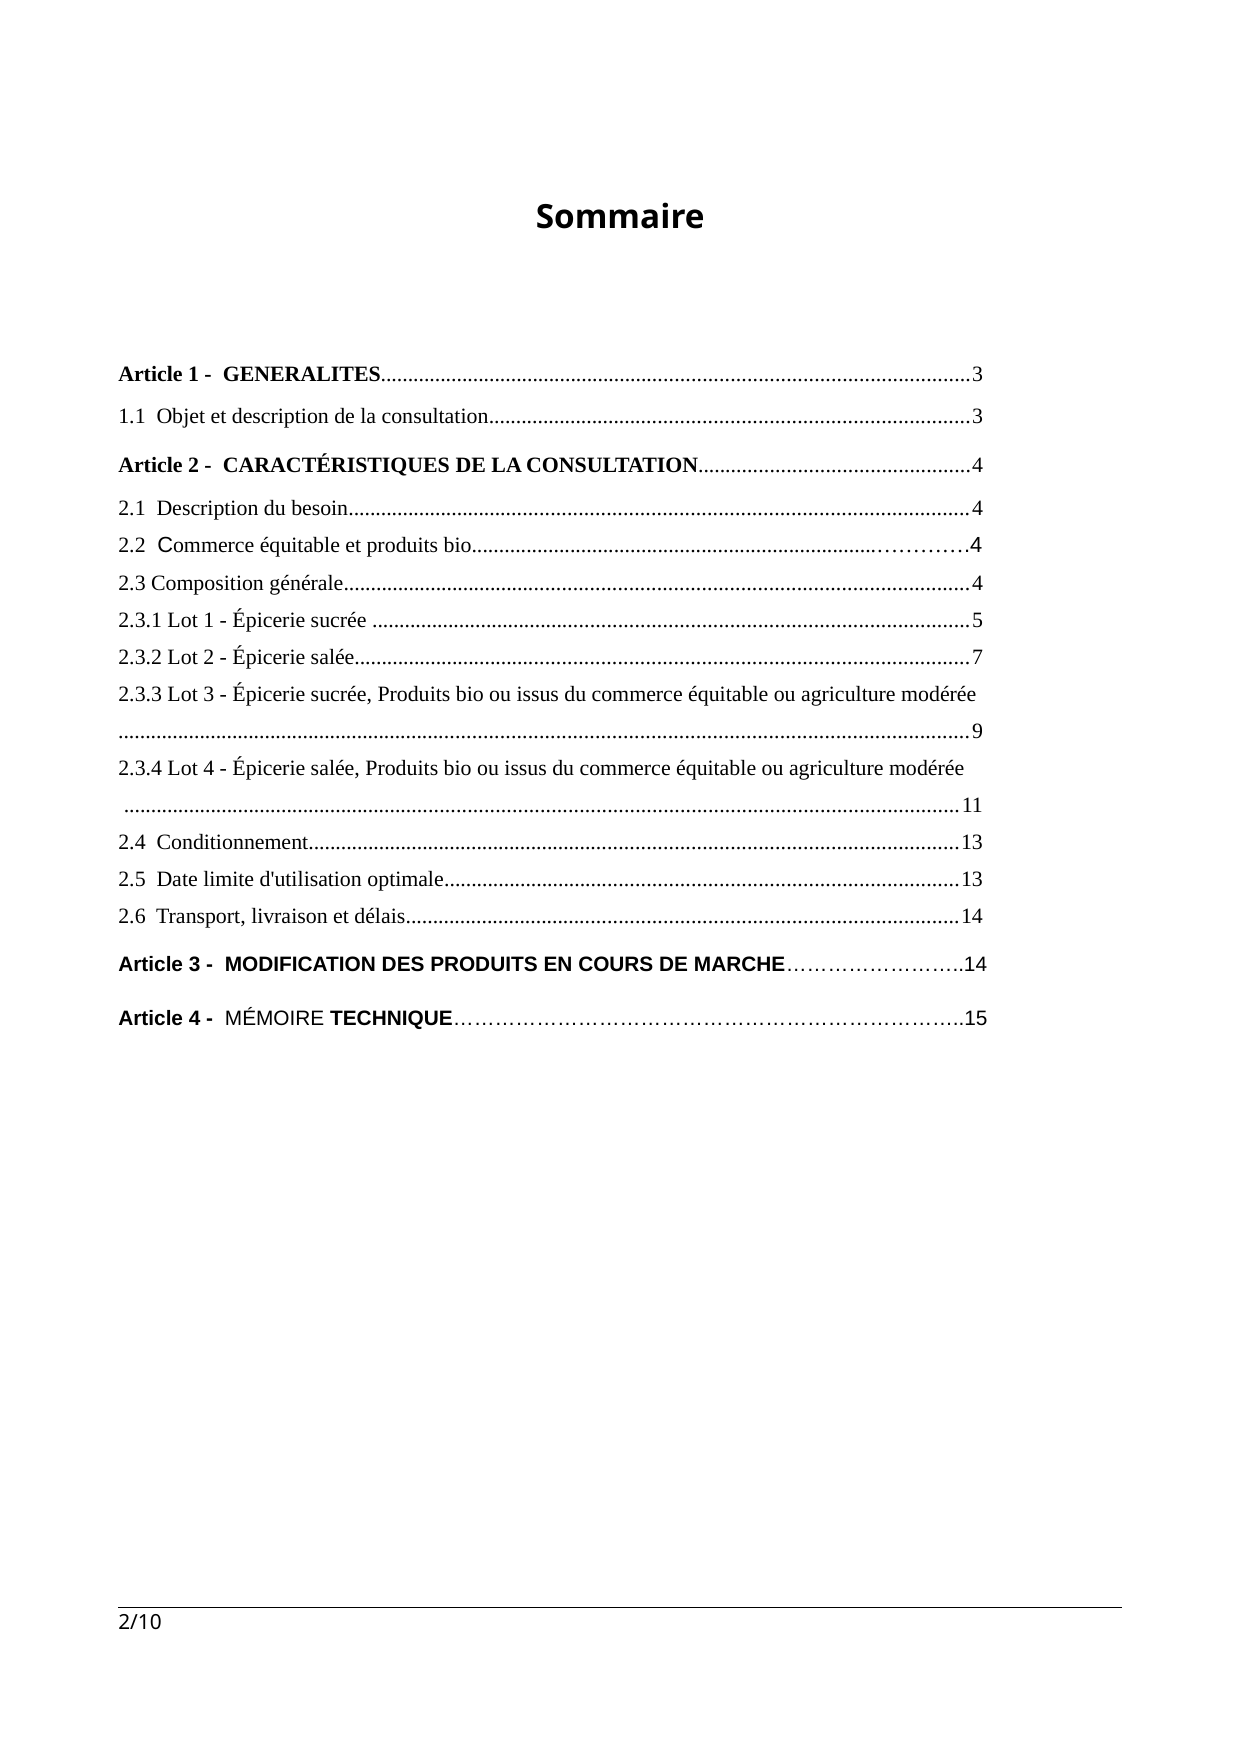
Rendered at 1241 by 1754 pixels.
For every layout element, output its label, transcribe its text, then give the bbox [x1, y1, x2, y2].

text 2.3.1 Lot 1 - Épicerie sucrée 5 [118, 607, 1122, 632]
text 1.1 Objet et description de la consultation 3 [118, 403, 1122, 429]
text 2.3.3 Lot 3 - Épicerie sucrée, Produits bio ou issus du commerce équitable ou agriculture modérée [118, 681, 1122, 706]
text Article 1 - GENERALITES 3 [118, 361, 1122, 386]
text 9 [118, 718, 1122, 743]
text 2.3 Composition générale 4 [118, 569, 1122, 595]
text 2.3.4 Lot 4 - Épicerie salée, Produits bio ou issus du commerce équitable ou agriculture modérée [118, 755, 1122, 780]
text 2.2 Commerce équitable et produits bio..........................................................................………….4 [118, 532, 1122, 558]
text 2.4 Conditionnement 13 [118, 829, 1122, 854]
text 2.5 Date limite d'utilisation optimale 13 [118, 866, 1122, 891]
text 11 [118, 792, 1122, 817]
text Article 2 - CARACTÉRISTIQUES DE LA CONSULTATION 4 [118, 452, 1122, 477]
text Article 3 - MODIFICATION DES PRODUITS EN COURS DE MARCHE……………………..14 [118, 952, 1122, 976]
text 2.3.2 Lot 2 - Épicerie salée 7 [118, 644, 1122, 669]
text Article 4 - MÉMOIRE TECHNIQUE………………………………………………………………..15 [118, 1006, 1122, 1029]
text 2.1 Description du besoin 4 [118, 495, 1122, 520]
text 2.6 Transport, livraison et délais 14 [118, 903, 1122, 928]
subtitle Sommaire [118, 193, 1122, 238]
